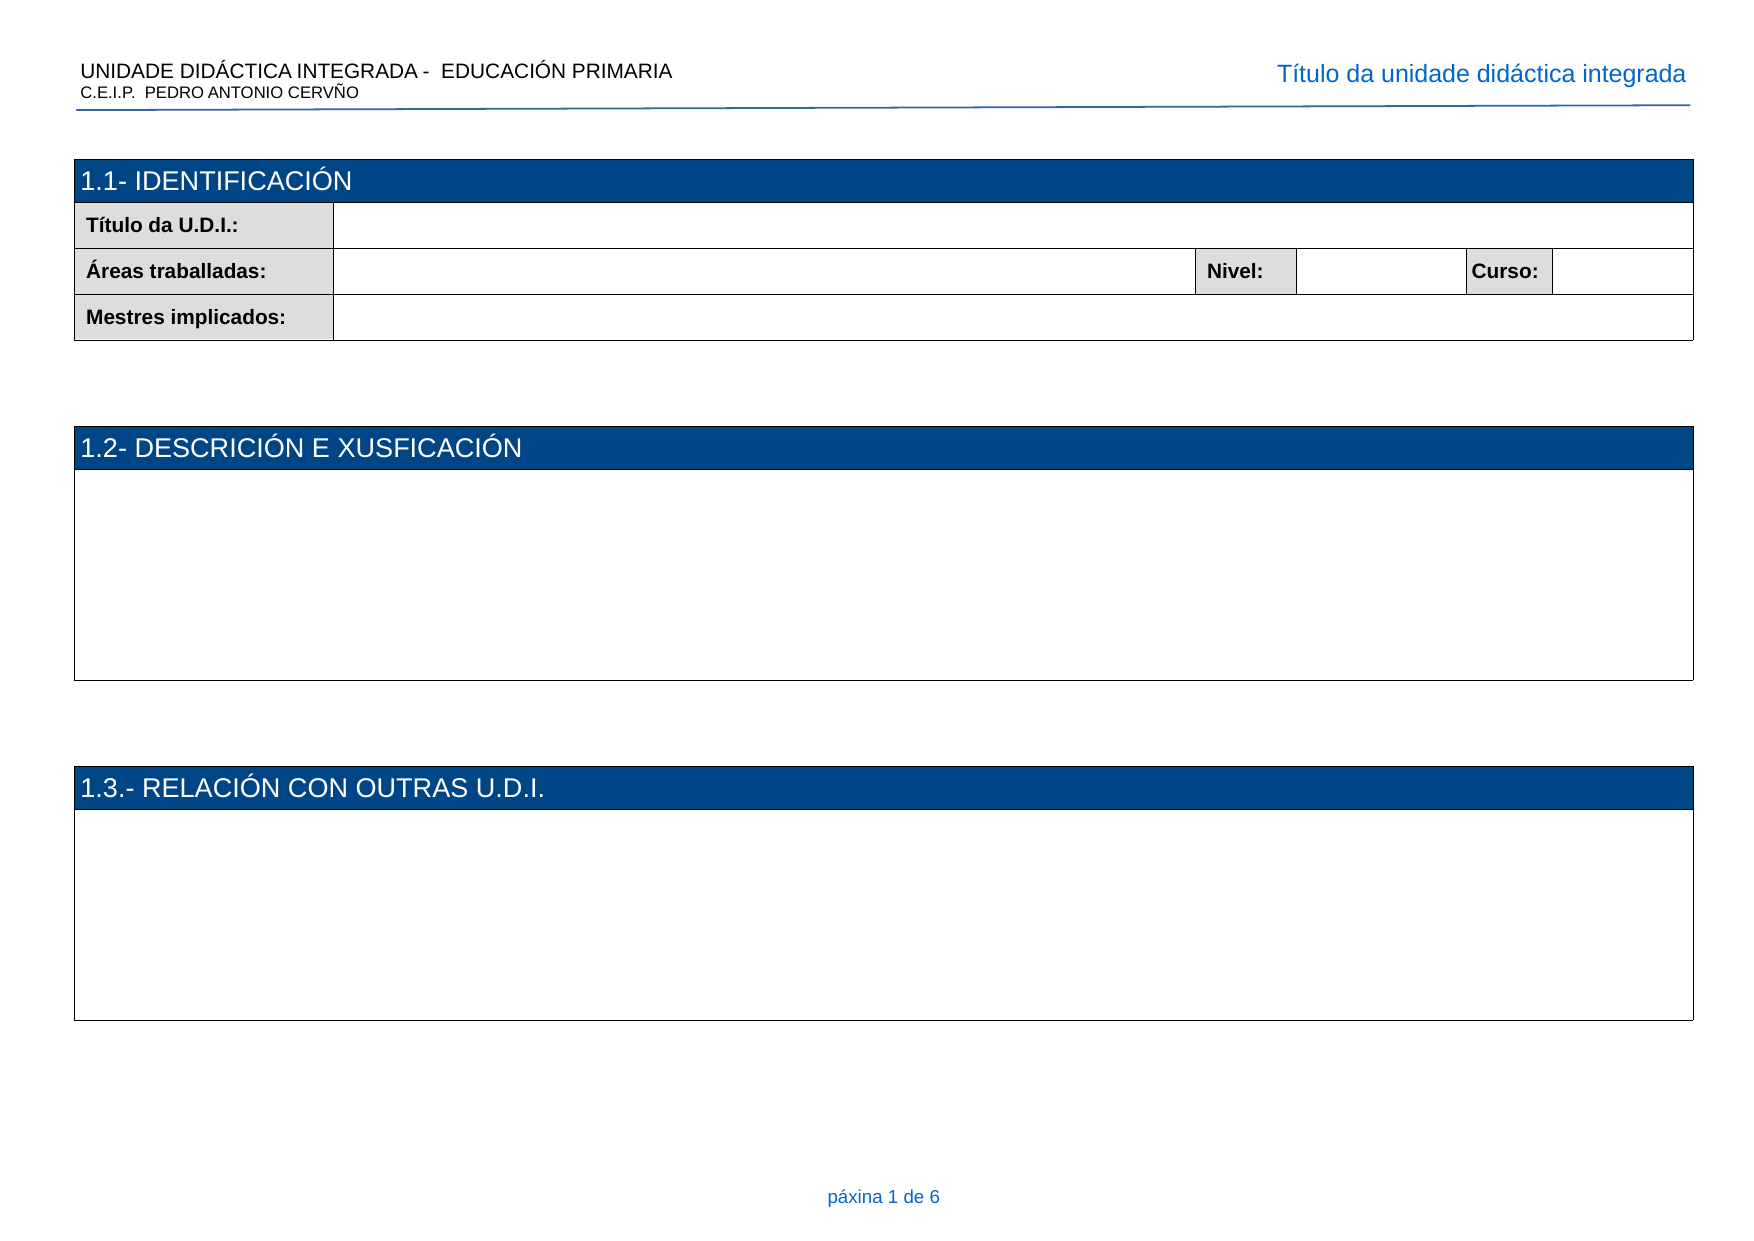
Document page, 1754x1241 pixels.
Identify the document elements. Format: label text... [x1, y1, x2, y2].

table_cell Nivel: [1196, 249, 1296, 294]
table_cell [334, 249, 1195, 294]
table_cell Curso: [1467, 249, 1552, 294]
table_header 1.2- DESCRICIÓN E XUSFICACIÓN [75, 427, 1693, 469]
table_cell Mestres implicados: [75, 295, 333, 339]
table_cell [334, 203, 1693, 248]
table_cell [1553, 249, 1693, 294]
table_cell [1297, 249, 1466, 294]
table_cell [75, 470, 1693, 680]
table_cell Título da U.D.I.: [75, 203, 333, 248]
table_cell [75, 810, 1693, 1020]
table_header 1.1- IDENTIFICACIÓN [75, 160, 1693, 202]
table_cell Áreas traballadas: [75, 249, 333, 294]
table_cell [334, 295, 1693, 339]
table_header 1.3.- RELACIÓN CON OUTRAS U.D.I. [75, 767, 1693, 809]
